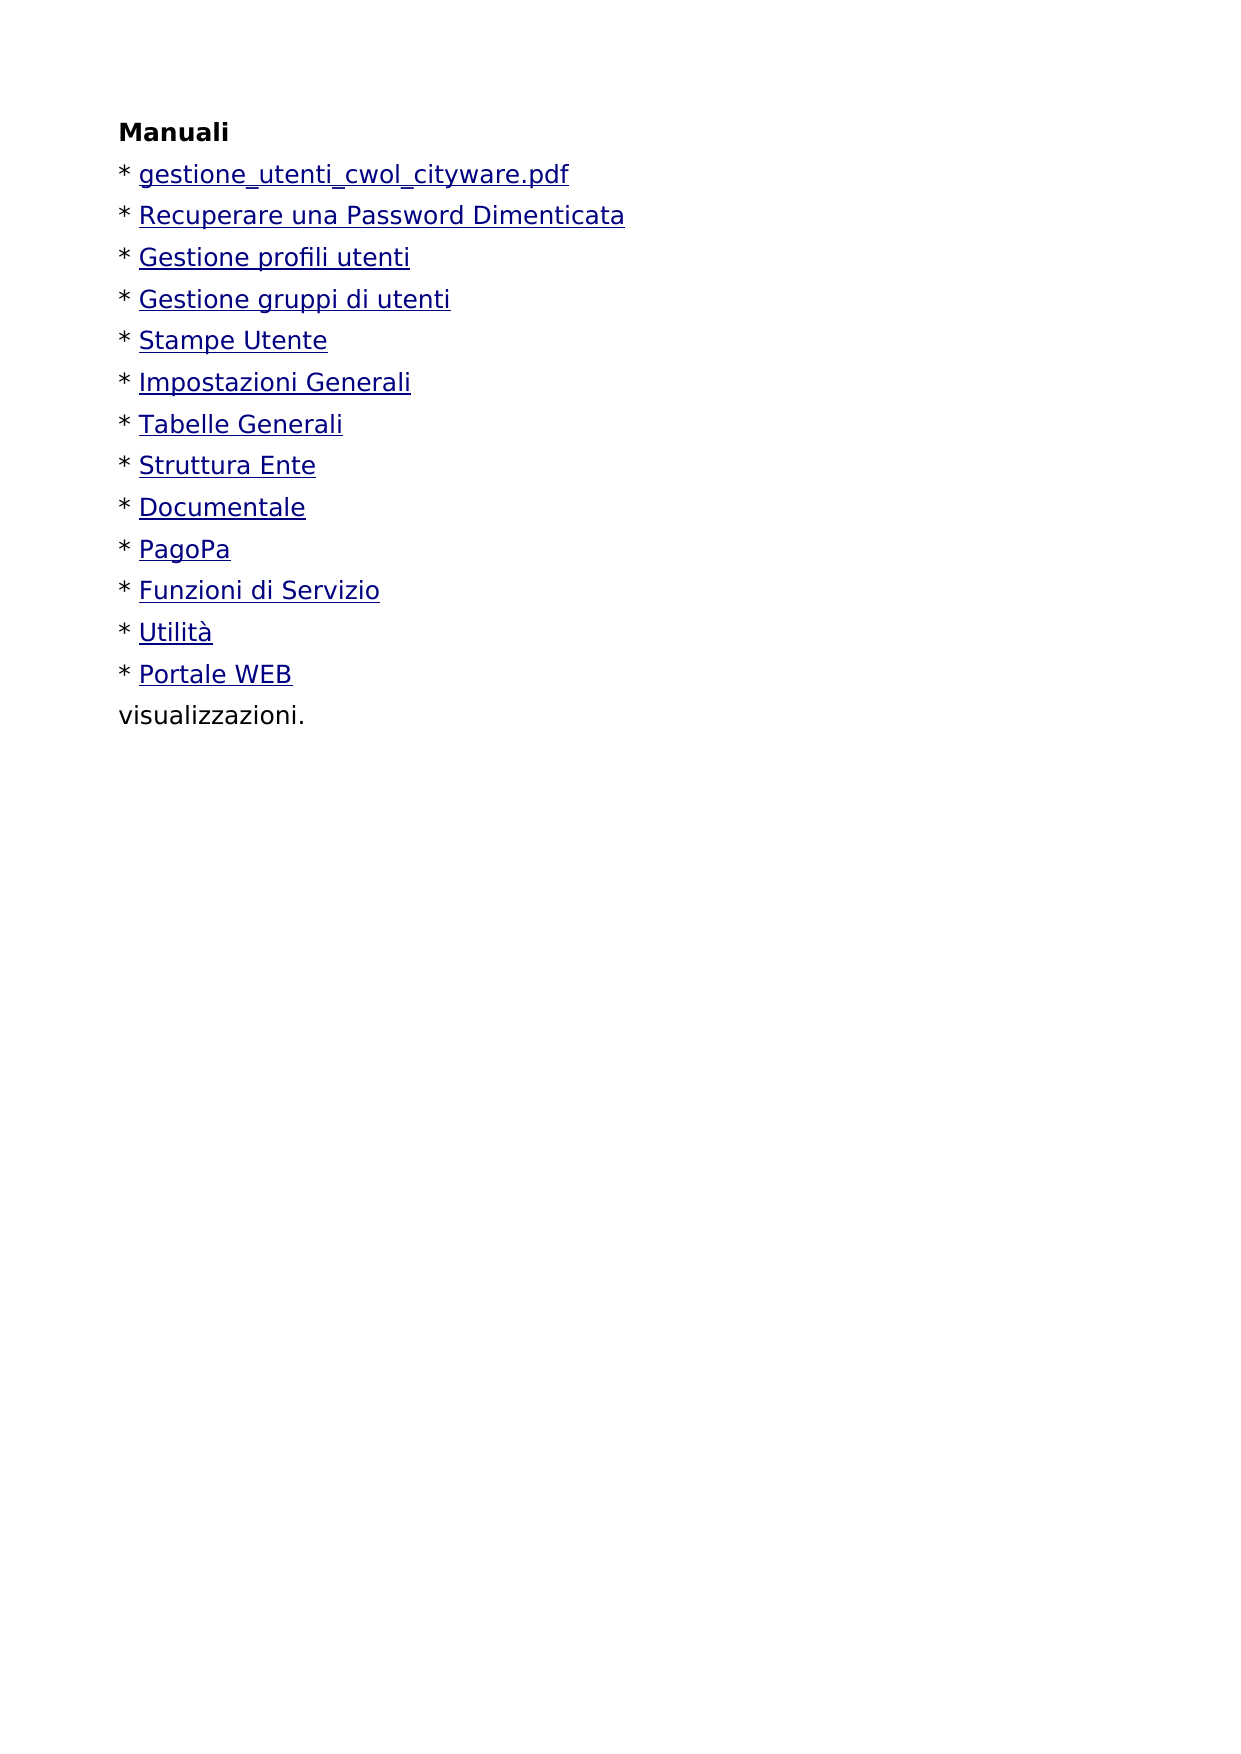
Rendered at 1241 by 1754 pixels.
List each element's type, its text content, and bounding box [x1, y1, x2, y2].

text Manuali [118, 118, 1122, 147]
text * Utilità [118, 618, 1122, 647]
text * Portale WEB [118, 660, 1122, 689]
text * Gestione profili utenti [118, 243, 1122, 272]
text * Tabelle Generali [118, 410, 1122, 439]
text * PagoPa [118, 535, 1122, 564]
text * Documentale [118, 493, 1122, 522]
text * Recuperare una Password Dimenticata [118, 201, 1122, 231]
text * Gestione gruppi di utenti [118, 285, 1122, 314]
text * gestione_utenti_cwol_cityware.pdf [118, 160, 1122, 189]
text visualizzazioni. [118, 701, 1122, 731]
text * Funzioni di Servizio [118, 576, 1122, 606]
text * Struttura Ente [118, 451, 1122, 481]
text * Impostazioni Generali [118, 368, 1122, 397]
text * Stampe Utente [118, 326, 1122, 356]
